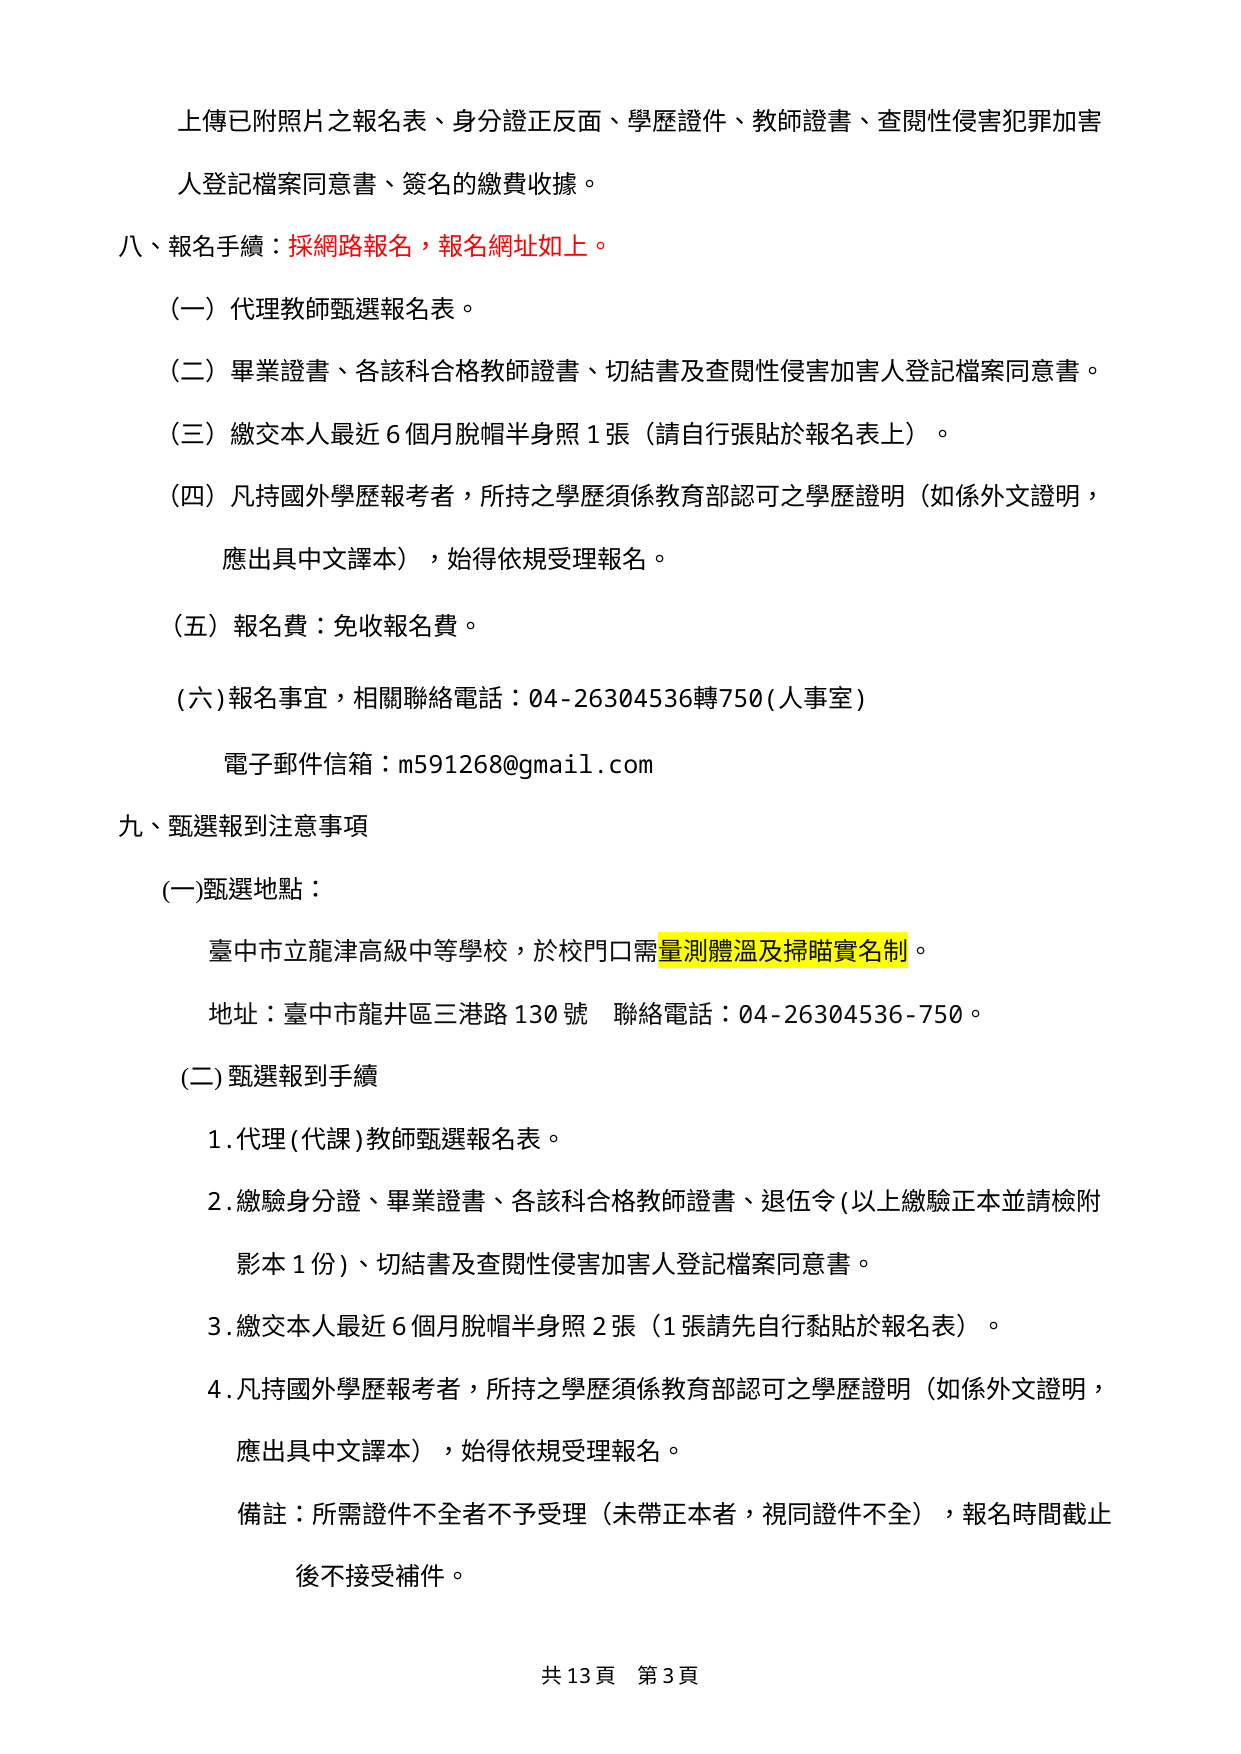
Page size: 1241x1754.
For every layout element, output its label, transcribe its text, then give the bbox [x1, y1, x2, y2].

text 地址：臺中市龍井區三港路130號 聯絡電話：04-26304536-750。 [118, 971, 1122, 1033]
text 1.代理(代課)教師甄選報名表。 [118, 1096, 1122, 1158]
text (二) 甄選報到手續 [118, 1033, 1122, 1096]
text (一)甄選地點： [118, 846, 1122, 908]
text (六)報名事宜，相關聯絡電話：04-26304536轉750(人事室) [143, 654, 1111, 717]
text （五）報名費：免收報名費。 [143, 583, 1111, 646]
text 3.繳交本人最近6個月脫帽半身照2張（1張請先自行黏貼於報名表）。 [118, 1283, 1122, 1346]
text 2.繳驗身分證、畢業證書、各該科合格教師證書、退伍令(以上繳驗正本並請檢附影本1份)、切結書及查閱性侵害加害人登記檔案同意書。 [207, 1158, 1122, 1283]
text 上傳已附照片之報名表、身分證正反面、學歷證件、教師證書、查閱性侵害犯罪加害人登記檔案同意書、簽名的繳費收據。 [118, 78, 1122, 203]
text 八、報名手續：採網路報名，報名網址如上。 [118, 203, 1122, 266]
text 備註：所需證件不全者不予受理（未帶正本者，視同證件不全），報名時間截止後不接受補件。 [162, 1471, 1122, 1596]
text （二）畢業證書、各該科合格教師證書、切結書及查閱性侵害加害人登記檔案同意書。 [156, 328, 1122, 391]
text 電子郵件信箱：m591268@gmail.com [118, 721, 1122, 783]
text 4.凡持國外學歷報考者，所持之學歷須係教育部認可之學歷證明（如係外文證明，應出具中文譯本），始得依規受理報名。 [207, 1346, 1122, 1471]
text 臺中市立龍津高級中等學校，於校門口需量測體溫及掃瞄實名制。 [118, 908, 1122, 971]
text 九、甄選報到注意事項 [118, 783, 1122, 846]
text （三）繳交本人最近6個月脫帽半身照1張（請自行張貼於報名表上）。 [156, 391, 1122, 453]
text （四）凡持國外學歷報考者，所持之學歷須係教育部認可之學歷證明（如係外文證明，應出具中文譯本），始得依規受理報名。 [156, 453, 1122, 578]
text （一）代理教師甄選報名表。 [118, 266, 1122, 328]
